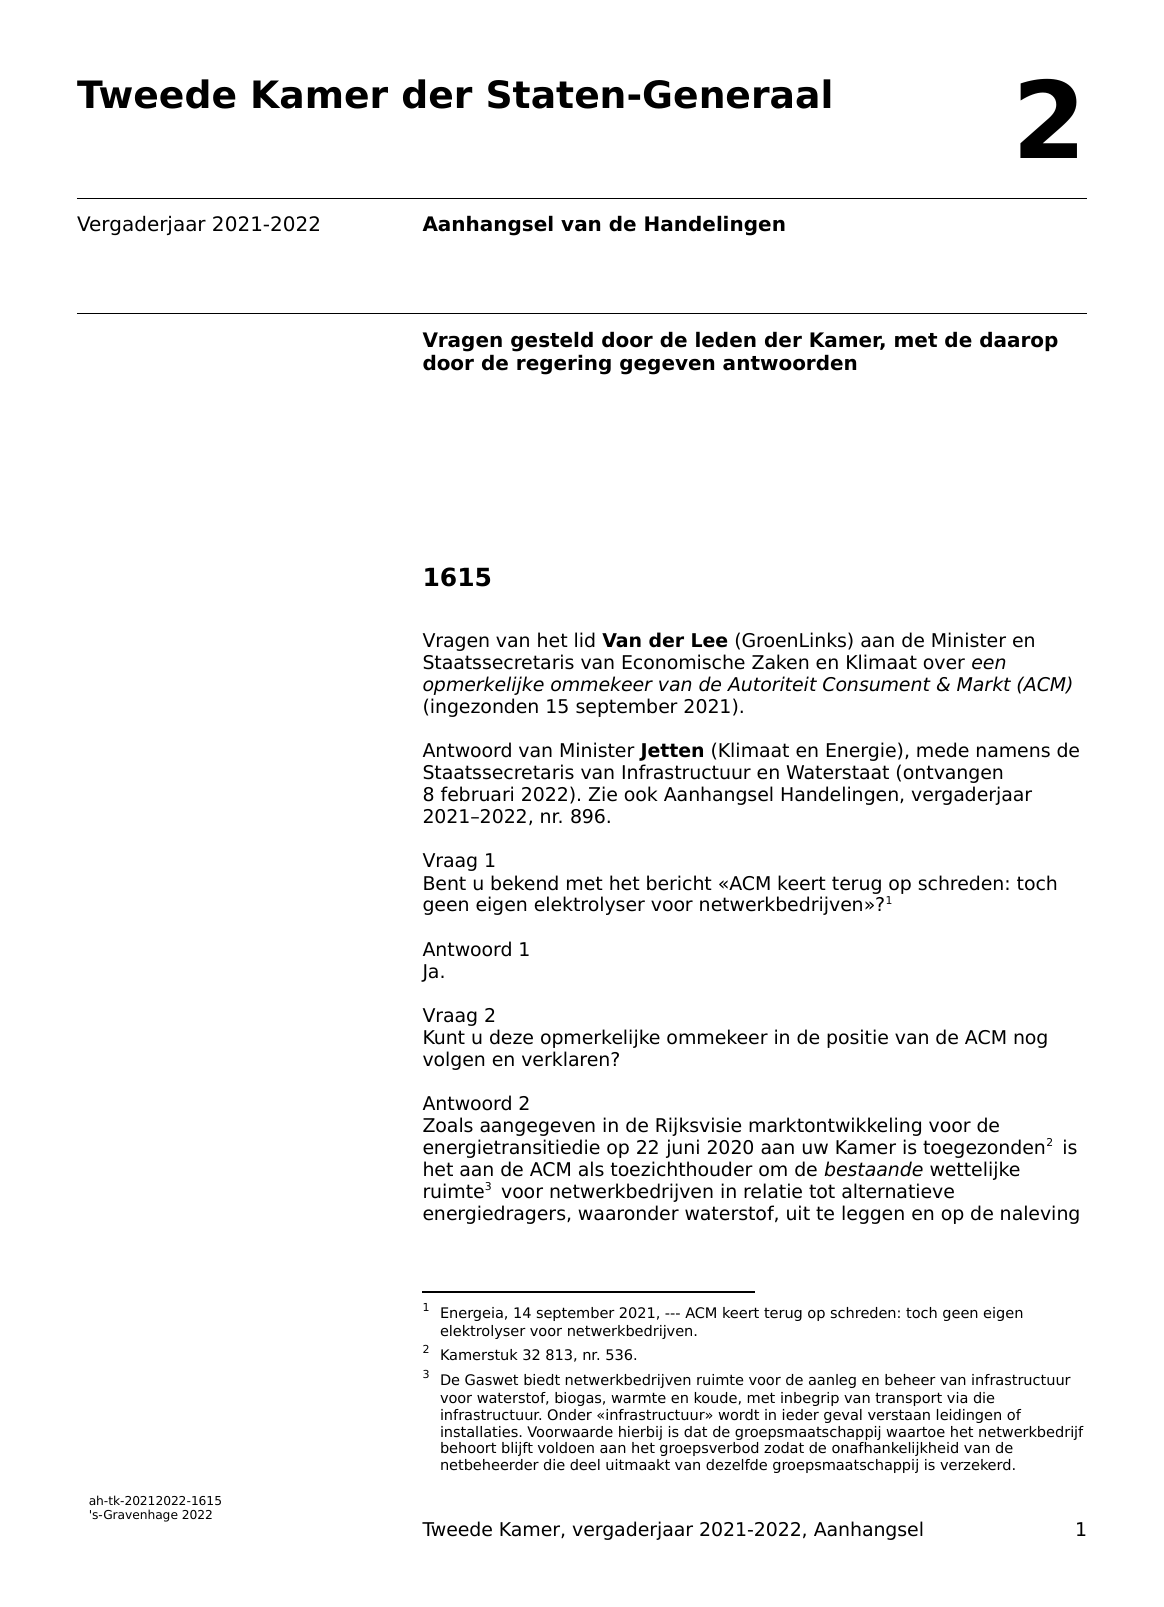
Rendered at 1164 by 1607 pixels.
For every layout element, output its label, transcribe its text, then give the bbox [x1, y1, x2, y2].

text Kunt u deze opmerkelijke ommekeer in de positie van de ACM nog volgen en verklaren? [422, 1027, 1087, 1071]
text Vraag 1 [422, 850, 1087, 872]
text ah-tk-20212022-1615 [88, 1494, 323, 1508]
text 's-Gravenhage 2022 [88, 1508, 323, 1522]
text De Gaswet biedt netwerkbedrijven ruimte voor de aanleg en beheer van infrastructuur voor waterstof, biogas, warmte en koude, met inbegrip van transport via die infrastructuur. Onder «infrastructuur» wordt in ieder geval verstaan leidingen of installaties. Voorwaarde hierbij is dat de groepsmaatschappij waartoe het netwerkbedrijf behoort blijft voldoen aan het groepsverbod zodat de onafhankelijkheid van de netbeheerder die deel uitmaakt van dezelfde groepsmaatschappij is verzekerd. [422, 1368, 1087, 1474]
text Ja. [422, 961, 1087, 982]
text Vraag 2 [422, 1005, 1087, 1027]
table_header 2 [886, 59, 1087, 198]
text Antwoord van Minister Jetten (Klimaat en Energie), mede namens de Staatssecretaris van Infrastructuur en Waterstaat (ontvangen 8 februari 2022). Zie ook Aanhangsel Handelingen, vergaderjaar 2021–2022, nr. 896. [422, 740, 1087, 828]
text Kamerstuk 32 813, nr. 536. [422, 1343, 1087, 1365]
text Antwoord 2 [422, 1093, 1087, 1115]
text Vragen van het lid Van der Lee (GroenLinks) aan de Minister en Staatssecretaris van Economische Zaken en Klimaat over een opmerkelijke ommekeer van de Autoriteit Consument & Markt (ACM) (ingezonden 15 september 2021). [422, 630, 1087, 718]
table_header Tweede Kamer der Staten-Generaal [77, 59, 886, 198]
text Zoals aangegeven in de Rijksvisie marktontwikkeling voor de energietransitiedie op 22 juni 2020 aan uw Kamer is toegezonden is het aan de ACM als toezichthouder om de bestaande wettelijke ruimte voor netwerkbedrijven in relatie tot alternatieve energiedragers, waaronder waterstof, uit te leggen en op de naleving [422, 1115, 1087, 1225]
text Antwoord 1 [422, 938, 1087, 961]
table_cell Vragen gesteld door de leden der Kamer, met de daarop door de regering gegeven antwoorden [422, 314, 1087, 375]
text Bent u bekend met het bericht «ACM keert terug op schreden: toch geen eigen elektrolyser voor netwerkbedrijven»? [422, 872, 1087, 916]
table_cell [77, 314, 422, 375]
table_cell Vergaderjaar 2021-2022 [77, 199, 422, 313]
text 1615 [422, 563, 1087, 592]
text Energeia, 14 september 2021, --- ACM keert terug op schreden: toch geen eigen elektrolyser voor netwerkbedrijven. [422, 1301, 1087, 1340]
table_cell Aanhangsel van de Handelingen [422, 199, 1087, 313]
